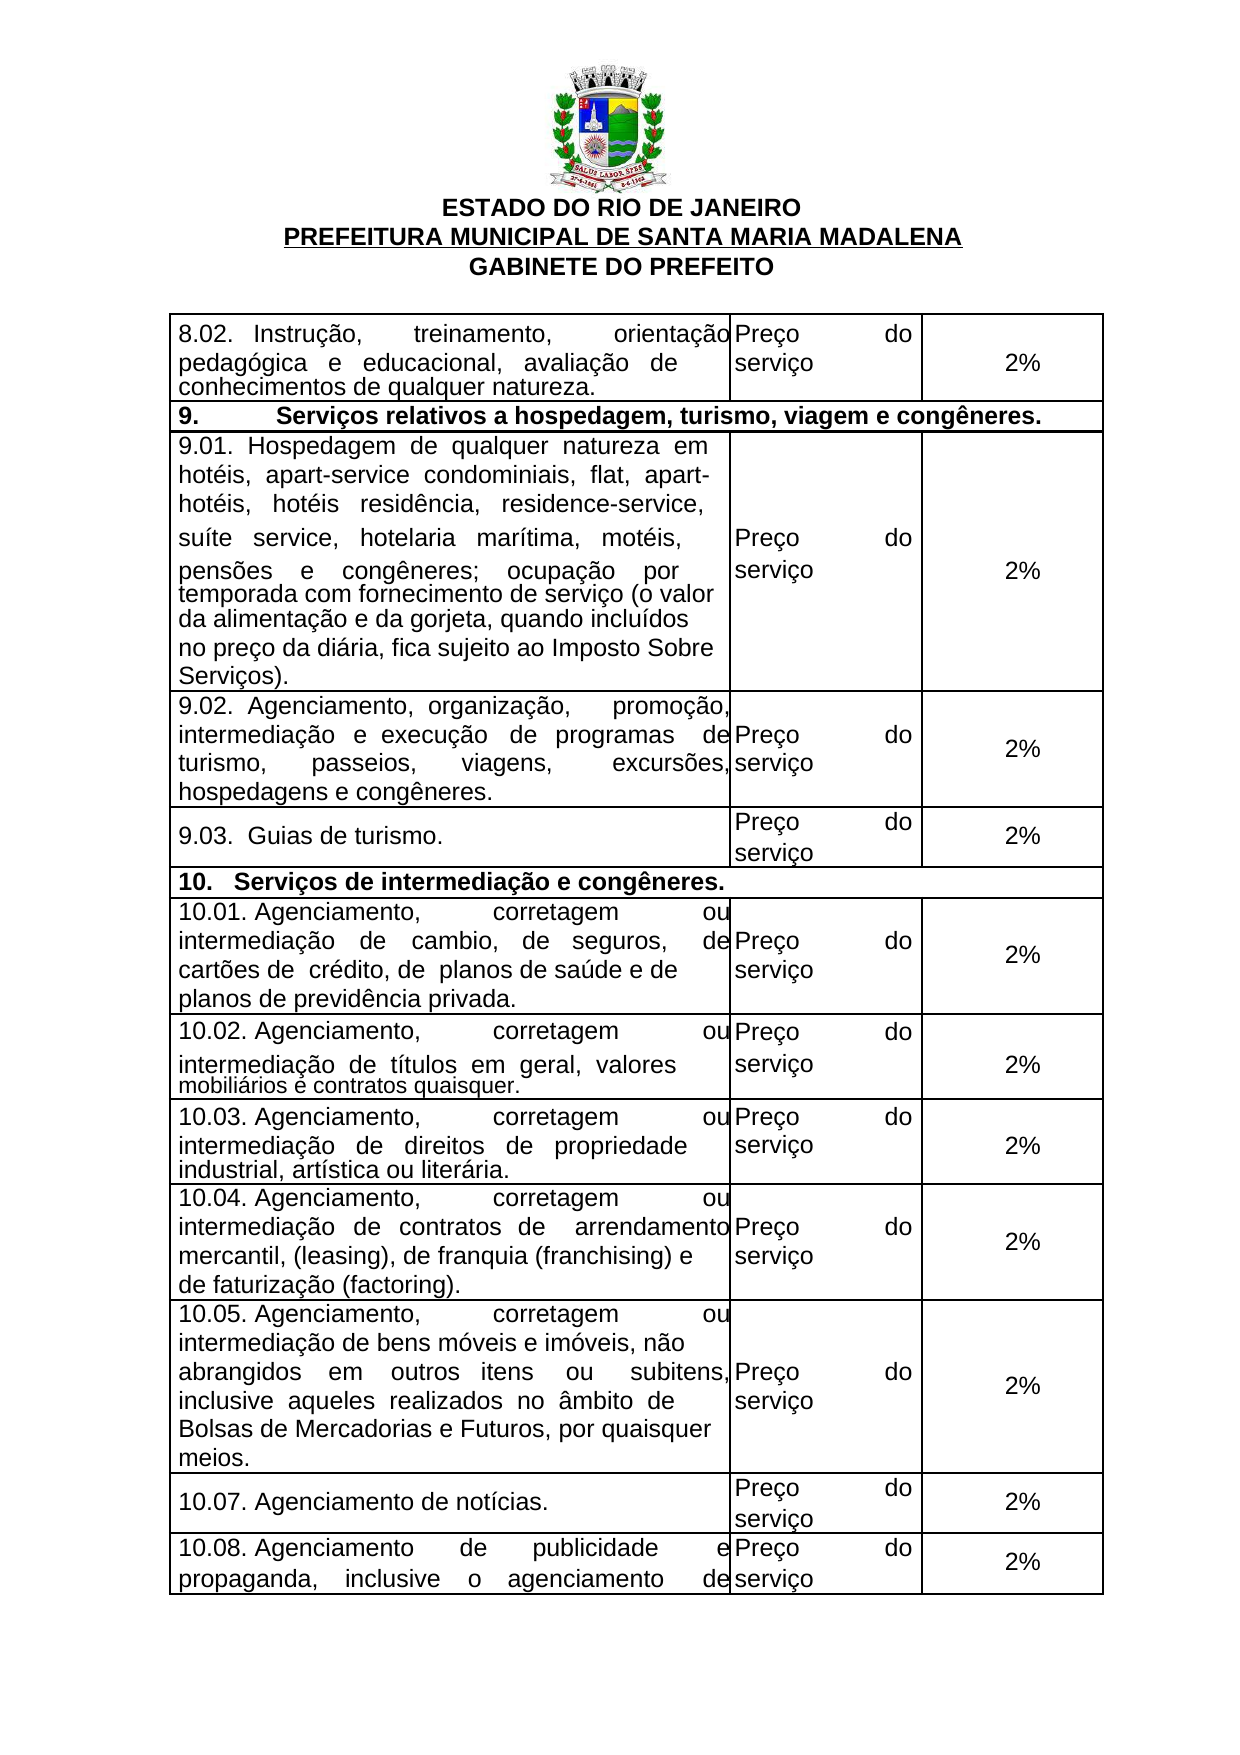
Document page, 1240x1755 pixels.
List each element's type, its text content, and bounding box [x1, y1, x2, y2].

table_cell [682, 376, 729, 400]
table_cell Preço [731, 1015, 849, 1045]
table_cell Bolsas de Mercadorias e Futuros, por quaisquer [171, 1414, 729, 1443]
table_cell [599, 808, 682, 836]
table_cell [849, 1516, 921, 1532]
table_header orientação [599, 315, 729, 348]
table_cell [555, 1270, 599, 1299]
table_cell serviço [731, 748, 849, 777]
table_cell 2% [923, 348, 1102, 376]
table_cell do [849, 926, 921, 955]
table_cell [923, 1301, 1102, 1328]
table_cell [849, 1576, 921, 1592]
table_cell intermediação de títulos em geral, valores [171, 1045, 729, 1078]
table_cell [682, 984, 729, 1012]
table_cell Serviços relativos a hospedagem, turismo, viagem e congêneres. [253, 402, 1102, 430]
table_cell programas [555, 720, 682, 748]
table_cell serviço [731, 1502, 849, 1532]
table_cell de [505, 926, 555, 955]
table_cell de [341, 926, 388, 955]
table_cell [731, 460, 849, 489]
table_cell [599, 1270, 682, 1299]
table_cell [493, 1443, 505, 1472]
table_cell intermediação de bens móveis e imóveis, não [171, 1328, 729, 1357]
table_cell Serviços). [171, 661, 307, 690]
table_cell [253, 850, 307, 866]
table_cell [682, 1502, 729, 1516]
table_cell [731, 984, 849, 1012]
table_cell e [682, 1534, 729, 1562]
table_cell [731, 661, 849, 690]
table_cell [849, 868, 922, 897]
table_cell [923, 433, 1102, 460]
table_header Instrução, [253, 315, 388, 348]
table_cell [599, 1443, 682, 1472]
table_cell [493, 808, 505, 836]
table_cell [731, 608, 849, 632]
table_cell hotéis, hotéis residência, residence-service, [171, 489, 729, 517]
table_cell publicidade [505, 1534, 682, 1562]
table_cell [682, 777, 729, 806]
table_cell serviço [731, 552, 849, 584]
table_cell [731, 489, 849, 517]
table_cell [493, 1562, 505, 1576]
table_cell pedagógica e educacional, avaliação de [171, 348, 729, 376]
table_cell [849, 608, 921, 632]
table_cell [505, 661, 555, 690]
table_cell 10.05. Agenciamento, [171, 1301, 453, 1328]
table_cell [389, 1516, 453, 1532]
table_cell [493, 836, 505, 850]
table_cell 2% [923, 926, 1102, 969]
table_cell o [453, 1562, 493, 1592]
table_cell [731, 777, 849, 806]
table_cell 9.01. Hospedagem de qualquer natureza em [171, 433, 729, 460]
table_cell Preço [731, 1212, 849, 1241]
table_cell [849, 955, 921, 969]
table_cell de [505, 720, 555, 748]
table_cell [555, 777, 599, 806]
table_cell Preço [731, 518, 849, 552]
table_cell 2% [923, 808, 1102, 850]
table_cell [682, 1078, 729, 1098]
table_cell [849, 1443, 921, 1472]
table_cell [555, 1516, 599, 1532]
table_cell 10.01. Agenciamento, [171, 899, 453, 926]
table_cell [849, 748, 921, 763]
table_cell 2% [923, 720, 1102, 763]
table_cell passeios, [307, 748, 453, 777]
table_cell serviço [731, 955, 849, 983]
table_cell [731, 1443, 849, 1472]
table_cell [555, 748, 599, 763]
table_cell 10.04. Agenciamento, [171, 1185, 453, 1212]
table_cell [923, 1185, 1102, 1212]
table_cell 2% [923, 552, 1102, 584]
table_cell [599, 1078, 682, 1098]
table_cell em [307, 1357, 388, 1386]
table_cell [453, 661, 493, 690]
table_cell [923, 1516, 1102, 1532]
table_cell inclusive [341, 1562, 453, 1592]
table_cell [923, 661, 1102, 690]
table_cell [849, 969, 921, 983]
table_cell ou [682, 1100, 729, 1130]
table_cell [849, 1414, 921, 1443]
table_cell do [849, 1534, 921, 1562]
table_cell propaganda, [171, 1562, 341, 1592]
table_cell suíte service, hotelaria marítima, motéis, [171, 518, 729, 552]
table_cell [555, 836, 599, 850]
table_cell [849, 777, 921, 806]
table_cell [307, 1443, 341, 1472]
table_cell serviço [731, 1386, 849, 1414]
table_cell do [849, 518, 921, 552]
table_cell [849, 1502, 921, 1516]
table_cell [923, 608, 1102, 632]
table_cell [453, 1185, 493, 1212]
table_cell [849, 1185, 921, 1212]
table_cell do [849, 1015, 921, 1045]
table_cell ou [682, 1301, 729, 1328]
table_cell Preço [731, 720, 849, 748]
table_header treinamento, [389, 315, 555, 348]
table_cell hotéis, apart-service condominiais, flat, apart- [171, 460, 729, 489]
table_cell corretagem [493, 1301, 682, 1328]
table_cell 2% [923, 1212, 1102, 1255]
table_cell intermediação [171, 720, 341, 748]
table_cell [493, 1576, 505, 1592]
table_cell [599, 1502, 682, 1516]
table_cell [849, 1562, 921, 1576]
table_cell do [849, 720, 921, 748]
table_cell intermediação de direitos de propriedade [171, 1130, 729, 1159]
table_cell Preço [731, 1100, 849, 1130]
table_cell [505, 777, 555, 806]
table_cell [849, 1241, 921, 1255]
table_cell [849, 1255, 921, 1270]
table_cell corretagem [493, 1100, 682, 1130]
text ESTADO DO RIO DE JANEIRO [442, 192, 1102, 221]
table_cell [849, 489, 921, 517]
table_cell [453, 1443, 493, 1472]
table_cell industrial, artística ou literária. [171, 1159, 555, 1183]
table_cell [253, 1516, 307, 1532]
table_cell turismo, [171, 748, 307, 777]
table_cell [453, 1516, 493, 1532]
table_cell [849, 1328, 921, 1357]
table_cell [389, 1443, 453, 1472]
table_cell Preço [731, 1474, 849, 1502]
table_cell [682, 1270, 729, 1299]
table_cell 2% [923, 1045, 1102, 1078]
table_cell [599, 1159, 682, 1183]
table_cell [493, 850, 505, 866]
table_cell [923, 1255, 1102, 1270]
table_cell [493, 1270, 505, 1299]
table_cell [682, 808, 729, 836]
table_header [923, 315, 1102, 348]
table_cell 9.02. Agenciamento, organização, [171, 692, 599, 719]
table_cell corretagem [493, 899, 682, 926]
table_cell [599, 1474, 682, 1502]
table_cell [555, 763, 599, 777]
table_cell [849, 692, 921, 719]
table_cell [599, 1516, 682, 1532]
table_header [555, 315, 599, 348]
table_cell serviço [731, 1562, 849, 1592]
table_cell [453, 1100, 493, 1130]
table_cell [599, 850, 682, 866]
table_cell [923, 1443, 1102, 1472]
table_cell [505, 808, 555, 836]
table_cell [849, 376, 921, 400]
table_cell [682, 1474, 729, 1502]
table_cell viagens, [453, 748, 555, 777]
table_cell [555, 1159, 599, 1183]
table_cell [923, 763, 1102, 777]
table_cell [682, 661, 729, 690]
table_cell de faturização (factoring). [171, 1270, 493, 1299]
table_cell mobiliários e contratos quaisquer. [171, 1078, 555, 1098]
table_cell [849, 584, 921, 607]
table_cell [493, 1534, 505, 1562]
table_cell [505, 1516, 555, 1532]
table_cell [731, 1414, 849, 1443]
table_cell 10.02. Agenciamento, [171, 1015, 453, 1045]
table_cell [505, 1443, 555, 1472]
table_cell da alimentação e da gorjeta, quando incluídos [171, 608, 729, 632]
table_cell contratos [389, 1212, 505, 1241]
table_cell [453, 850, 493, 866]
table_cell [923, 376, 1102, 400]
table_cell [682, 1443, 729, 1472]
table_cell [923, 633, 1102, 661]
table_cell [849, 899, 921, 926]
table_cell [682, 1159, 729, 1183]
table_cell [849, 1159, 921, 1183]
table_cell [923, 1328, 1102, 1357]
table_cell [731, 1301, 849, 1328]
table_cell 9. [171, 402, 253, 430]
table_cell do [849, 1100, 921, 1130]
table_cell [923, 899, 1102, 926]
table_cell de [453, 1534, 493, 1562]
table_cell corretagem [493, 1185, 682, 1212]
table_cell [731, 1078, 849, 1098]
table_cell [555, 661, 599, 690]
table_cell [849, 433, 921, 460]
table_cell [923, 1015, 1102, 1045]
table_header Preço [731, 315, 849, 348]
table_cell [555, 1474, 599, 1502]
table_cell [923, 777, 1102, 806]
table_cell [389, 661, 453, 690]
table_cell [453, 808, 493, 836]
table_cell [849, 763, 921, 777]
table_cell promoção, [599, 692, 729, 719]
table_cell [599, 984, 682, 1012]
table_cell [923, 969, 1102, 983]
table_cell [849, 836, 921, 850]
table_cell [341, 850, 388, 866]
table_header do [849, 315, 921, 348]
table_cell [923, 518, 1102, 552]
table_cell [307, 850, 341, 866]
table_cell [731, 1328, 849, 1357]
table_cell do [849, 1474, 921, 1502]
table_cell [731, 376, 849, 400]
table_cell hospedagens e congêneres. [171, 777, 505, 806]
table_cell do [849, 1212, 921, 1241]
table_cell [555, 1443, 599, 1472]
table_cell ou [682, 1015, 729, 1045]
table_cell ou [555, 1357, 599, 1386]
table_cell [923, 984, 1102, 1012]
table_cell [849, 348, 921, 376]
table_cell [493, 720, 505, 748]
table_cell [555, 1502, 599, 1516]
table_cell [389, 850, 453, 866]
table_cell excursões, [599, 748, 729, 777]
table_cell [555, 850, 599, 866]
table_cell [849, 1078, 921, 1098]
table_cell [171, 850, 253, 866]
table_cell [923, 1159, 1102, 1183]
table_cell intermediação [171, 926, 341, 955]
table_cell [922, 868, 1102, 897]
table_cell planos de previdência privada. [171, 984, 555, 1012]
table_cell temporada com fornecimento de serviço (o valor [634, 584, 729, 607]
table_cell 2% [923, 1130, 1102, 1159]
table_cell abrangidos [171, 1357, 307, 1386]
table_cell de [682, 720, 729, 748]
table_cell outros itens [389, 1357, 555, 1386]
table_cell [849, 552, 921, 584]
table_cell 2% [923, 1357, 1102, 1400]
table_cell [923, 692, 1102, 719]
table_cell [731, 899, 849, 926]
table_cell agenciamento [505, 1562, 682, 1592]
table_cell [731, 633, 849, 661]
table_cell Preço [731, 808, 849, 836]
table_cell [849, 1386, 921, 1400]
table_cell do [849, 1357, 921, 1386]
table_cell no preço da diária, fica sujeito ao Imposto Sobre [171, 633, 729, 661]
table_cell [253, 1443, 307, 1472]
table_cell cartões de crédito, de planos de saúde e de [171, 955, 729, 983]
table_cell 10.07. Agenciamento de notícias. [171, 1474, 555, 1516]
table_cell inclusive aqueles realizados no âmbito de [171, 1386, 729, 1414]
table_cell [849, 1130, 921, 1159]
table_cell temporada com fornecimento de serviço (o valor [171, 584, 636, 607]
table_cell [171, 1516, 253, 1532]
table_cell [923, 850, 1102, 866]
table_cell [923, 1400, 1102, 1414]
table_cell [453, 899, 493, 926]
table_cell [849, 850, 921, 866]
table_cell [682, 850, 729, 866]
table_cell [682, 836, 729, 850]
table_cell corretagem [493, 1015, 682, 1045]
table_cell [599, 376, 682, 400]
table_cell de [682, 926, 729, 955]
table_header 8.02. [171, 315, 253, 348]
table_cell 10. Serviços de intermediação e congêneres. [171, 868, 849, 897]
table_cell Preço [731, 926, 849, 955]
table_cell cambio, [389, 926, 505, 955]
table_cell [923, 1414, 1102, 1443]
table_cell [341, 1516, 388, 1532]
table_cell 2% [923, 1534, 1102, 1576]
table_cell [731, 1270, 849, 1299]
table_cell [923, 489, 1102, 517]
table_cell [599, 661, 682, 690]
table_cell [923, 1078, 1102, 1098]
table_cell conhecimentos de qualquer natureza. [171, 376, 599, 400]
table_cell [341, 1443, 388, 1472]
table_cell seguros, [555, 926, 682, 955]
table_cell Preço [731, 1534, 849, 1562]
table_cell 9.03. Guias de turismo. [171, 808, 453, 850]
table_cell [555, 984, 599, 1012]
table_cell [599, 777, 682, 806]
table_cell [493, 1516, 505, 1532]
table_cell [307, 661, 341, 690]
text GABINETE DO PREFEITO [469, 251, 1102, 280]
table_cell serviço [731, 836, 849, 866]
table_cell mercantil, (leasing), de franquia (franchising) e [171, 1241, 729, 1270]
table_cell 10.08. Agenciamento [171, 1534, 453, 1562]
table_cell [453, 1301, 493, 1328]
table_cell do [849, 808, 921, 836]
table_cell [453, 836, 493, 850]
table_cell de [682, 1562, 729, 1592]
table_cell [505, 1270, 555, 1299]
table_cell [505, 850, 555, 866]
table_cell meios. [171, 1443, 253, 1472]
table_cell [731, 1185, 849, 1212]
table_cell [849, 460, 921, 489]
table_cell arrendamento [555, 1212, 729, 1241]
table_cell Preço [731, 1357, 849, 1386]
table_cell ou [682, 899, 729, 926]
table_cell intermediação [171, 1212, 341, 1241]
table_cell 2% [923, 1474, 1102, 1516]
table_cell [849, 1045, 921, 1078]
table_cell [849, 1400, 921, 1414]
table_cell ou [682, 1185, 729, 1212]
table_cell [555, 808, 599, 836]
table_cell [731, 1159, 849, 1183]
table_cell [849, 1301, 921, 1328]
table_cell [849, 984, 921, 1012]
table_cell [731, 433, 849, 460]
table_cell [555, 1078, 599, 1098]
table_cell pensões e congêneres; ocupação por [171, 552, 729, 584]
text PREFEITURA MUNICIPAL DE SANTA MARIA MADALENA [283, 222, 1102, 251]
table_cell [731, 692, 849, 719]
table_cell 10.03. Agenciamento, [171, 1100, 453, 1130]
table_cell [307, 1516, 341, 1532]
table_cell [731, 584, 849, 607]
table_cell de [341, 1212, 388, 1241]
table_cell [923, 460, 1102, 489]
table_cell [682, 1516, 729, 1532]
table_cell [923, 1576, 1102, 1592]
table_cell [923, 584, 1102, 607]
table_cell [341, 661, 388, 690]
table_cell serviço [731, 1045, 849, 1078]
table_cell [599, 836, 682, 850]
table_cell subitens, [599, 1357, 729, 1386]
table_cell serviço [731, 1241, 849, 1270]
table_cell [505, 836, 555, 850]
table_cell [923, 1270, 1102, 1299]
table_cell [849, 661, 921, 690]
table_cell [493, 661, 505, 690]
table_cell [849, 633, 921, 661]
table_cell serviço [731, 348, 849, 376]
table_cell [923, 1100, 1102, 1130]
table_cell [453, 1015, 493, 1045]
table_cell [849, 1270, 921, 1299]
table_cell de [505, 1212, 555, 1241]
table_cell e execução [341, 720, 493, 748]
table_cell serviço [731, 1130, 849, 1159]
